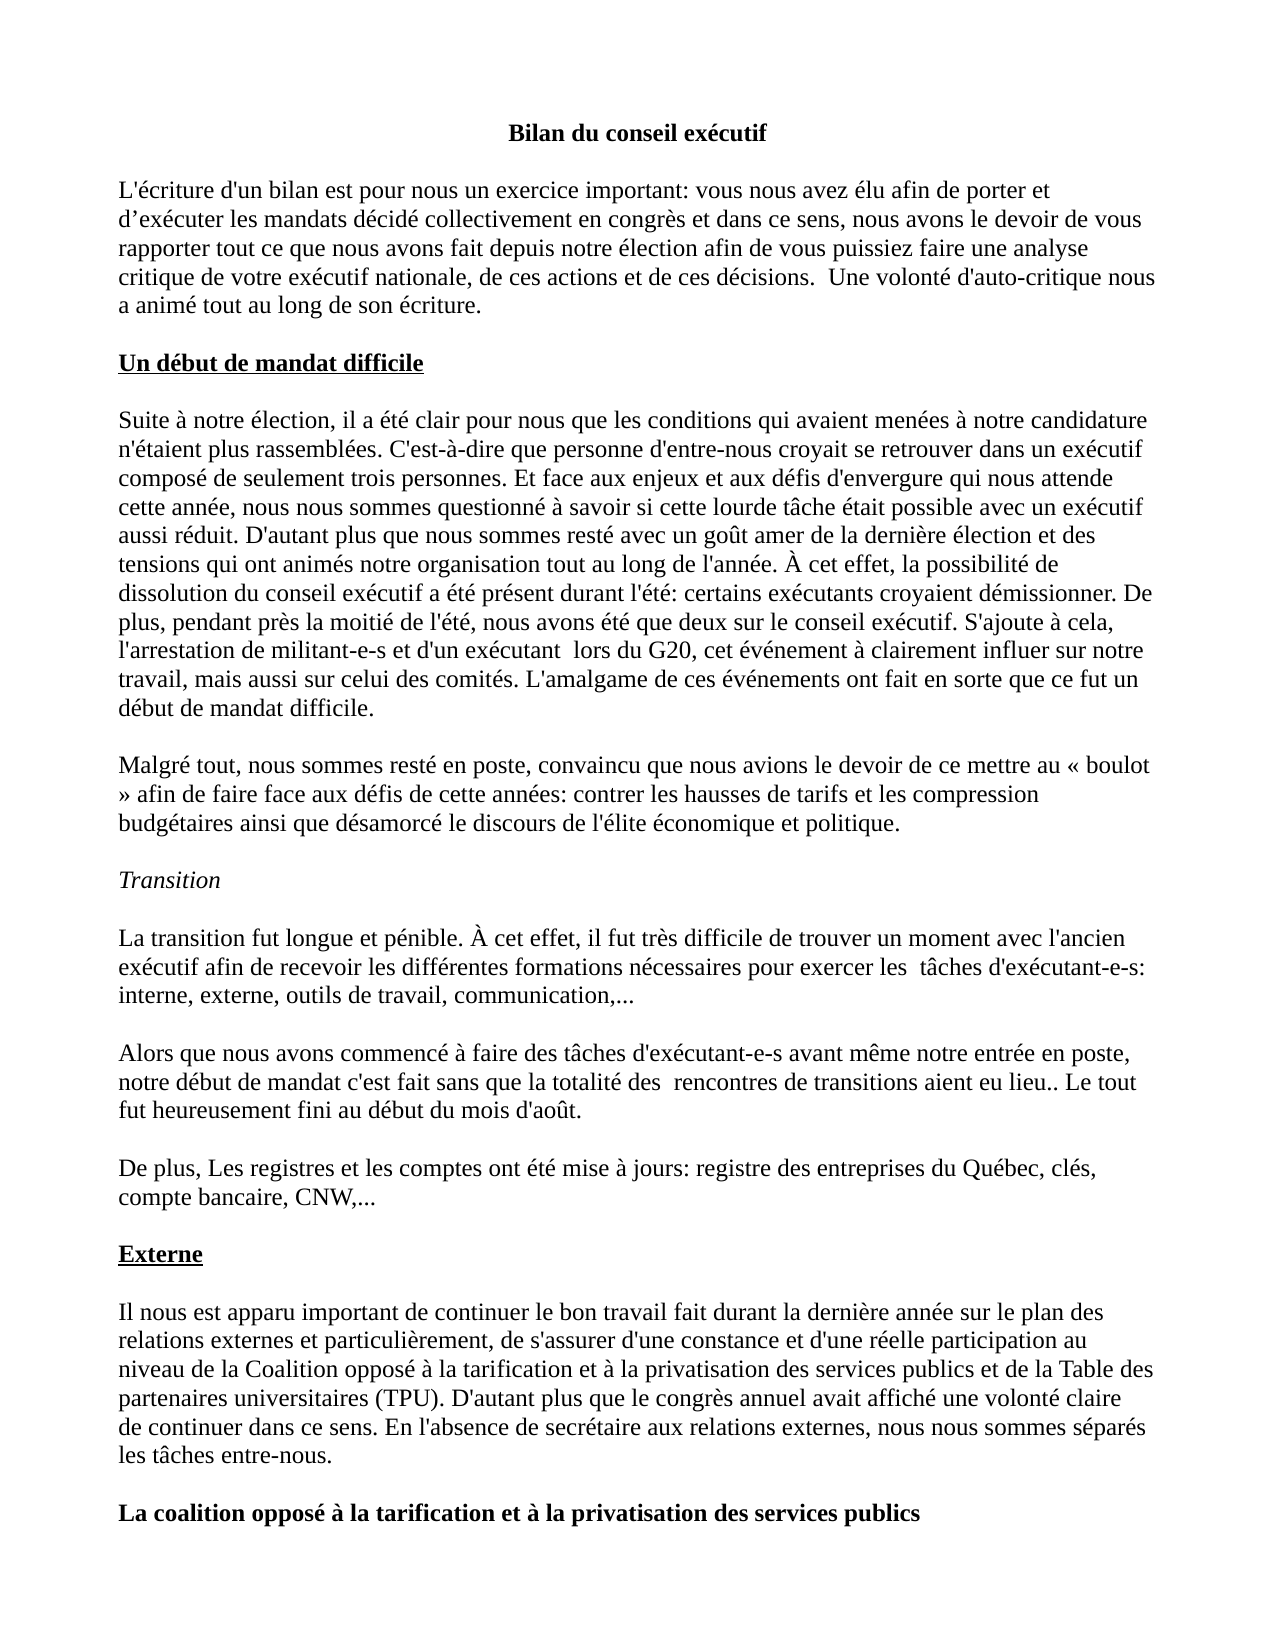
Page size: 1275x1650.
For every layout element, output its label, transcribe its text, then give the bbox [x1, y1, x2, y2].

text Alors que nous avons commencé à faire des tâches d'exécutant-e-s avant même notre entrée en poste, notre début de mandat c'est fait sans que la totalité des rencontres de transitions aient eu lieu.. Le tout fut heureusement fini au début du mois d'août. [118, 1038, 1157, 1124]
text Bilan du conseil exécutif [118, 118, 1157, 147]
text Suite à notre élection, il a été clair pour nous que les conditions qui avaient menées à notre candidature n'étaient plus rassemblées. C'est-à-dire que personne d'entre-nous croyait se retrouver dans un exécutif composé de seulement trois personnes. Et face aux enjeux et aux défis d'envergure qui nous attende cette année, nous nous sommes questionné à savoir si cette lourde tâche était possible avec un exécutif aussi réduit. D'autant plus que nous sommes resté avec un goût amer de la dernière élection et des tensions qui ont animés notre organisation tout au long de l'année. À cet effet, la possibilité de dissolution du conseil exécutif a été présent durant l'été: certains exécutants croyaient démissionner. De plus, pendant près la moitié de l'été, nous avons été que deux sur le conseil exécutif. S'ajoute à cela, l'arrestation de militant-e-s et d'un exécutant lors du G20, cet événement à clairement influer sur notre travail, mais aussi sur celui des comités. L'amalgame de ces événements ont fait en sorte que ce fut un début de mandat difficile. [118, 406, 1157, 722]
text Malgré tout, nous sommes resté en poste, convaincu que nous avions le devoir de ce mettre au « boulot » afin de faire face aux défis de cette années: contrer les hausses de tarifs et les compression budgétaires ainsi que désamorcé le discours de l'élite économique et politique. [118, 751, 1157, 837]
text Externe [118, 1239, 1157, 1268]
text Un début de mandat difficile [118, 348, 1157, 377]
text De plus, Les registres et les comptes ont été mise à jours: registre des entreprises du Québec, clés, compte bancaire, CNW,... [118, 1153, 1157, 1211]
text La coalition opposé à la tarification et à la privatisation des services publics [118, 1498, 1157, 1527]
text Transition [118, 866, 1157, 894]
text La transition fut longue et pénible. À cet effet, il fut très difficile de trouver un moment avec l'ancien exécutif afin de recevoir les différentes formations nécessaires pour exercer les tâches d'exécutant-e-s: interne, externe, outils de travail, communication,... [118, 923, 1157, 1009]
text L'écriture d'un bilan est pour nous un exercice important: vous nous avez élu afin de porter et d’exécuter les mandats décidé collectivement en congrès et dans ce sens, nous avons le devoir de vous rapporter tout ce que nous avons fait depuis notre élection afin de vous puissiez faire une analyse critique de votre exécutif nationale, de ces actions et de ces décisions. Une volonté d'auto-critique nous a animé tout au long de son écriture. [118, 176, 1157, 319]
text Il nous est apparu important de continuer le bon travail fait durant la dernière année sur le plan des relations externes et particulièrement, de s'assurer d'une constance et d'une réelle participation au niveau de la Coalition opposé à la tarification et à la privatisation des services publics et de la Table des partenaires universitaires (TPU). D'autant plus que le congrès annuel avait affiché une volonté claire de continuer dans ce sens. En l'absence de secrétaire aux relations externes, nous nous sommes séparés les tâches entre-nous. [118, 1297, 1157, 1469]
